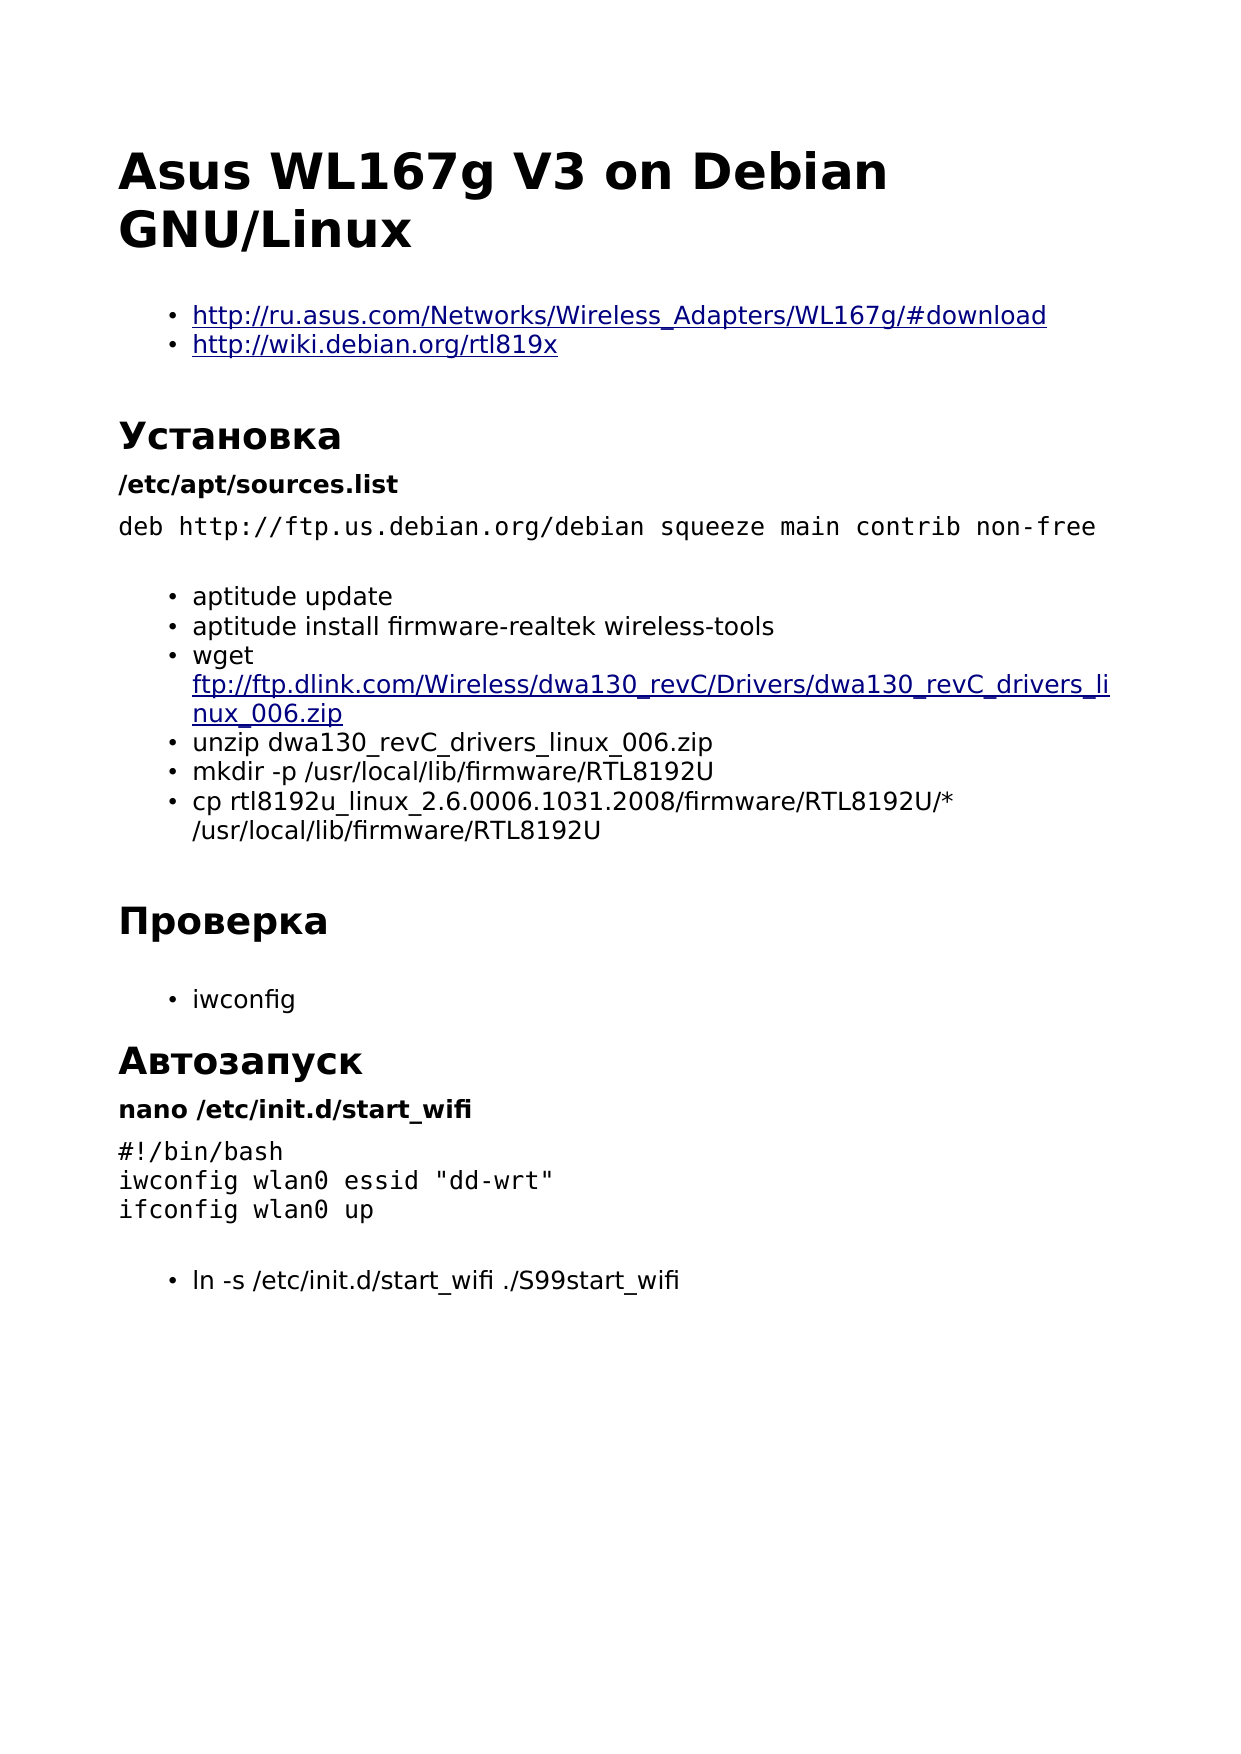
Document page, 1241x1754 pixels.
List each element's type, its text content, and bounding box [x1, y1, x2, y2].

text nano /etc/init.d/start_wifi [118, 1096, 1122, 1125]
subtitle Автозапуск [118, 1039, 1122, 1083]
list aptitude update [177, 583, 1122, 612]
list wget ftp://ftp.dlink.com/Wireless/dwa130_revC/Drivers/dwa130_revC_drivers_linux_006.zip [177, 641, 1122, 728]
subtitle Установка [118, 414, 1122, 458]
list aptitude install firmware-realtek wireless-tools [177, 612, 1122, 641]
text #!/bin/bash iwconfig wlan0 essid "dd-wrt" ifconfig wlan0 up [118, 1137, 1122, 1225]
list http://ru.asus.com/Networks/Wireless_Adapters/WL167g/#download [177, 302, 1122, 331]
list http://wiki.debian.org/rtl819x [177, 331, 1122, 360]
list ln -s /etc/init.d/start_wifi ./S99start_wifi [177, 1266, 1122, 1295]
subtitle Проверка [118, 899, 1122, 943]
list mkdir -p /usr/local/lib/firmware/RTL8192U [177, 758, 1122, 787]
text deb http://ftp.us.debian.org/debian squeeze main contrib non-free [118, 512, 1122, 541]
list cp rtl8192u_linux_2.6.0006.1031.2008/firmware/RTL8192U/* /usr/local/lib/firmware/RTL8192U [177, 787, 1122, 845]
list unzip dwa130_revC_drivers_linux_006.zip [177, 728, 1122, 758]
subtitle Asus WL167g V3 on Debian GNU/Linux [118, 143, 1122, 259]
text /etc/apt/sources.list [118, 471, 1122, 500]
list iwconfig [177, 985, 1122, 1014]
